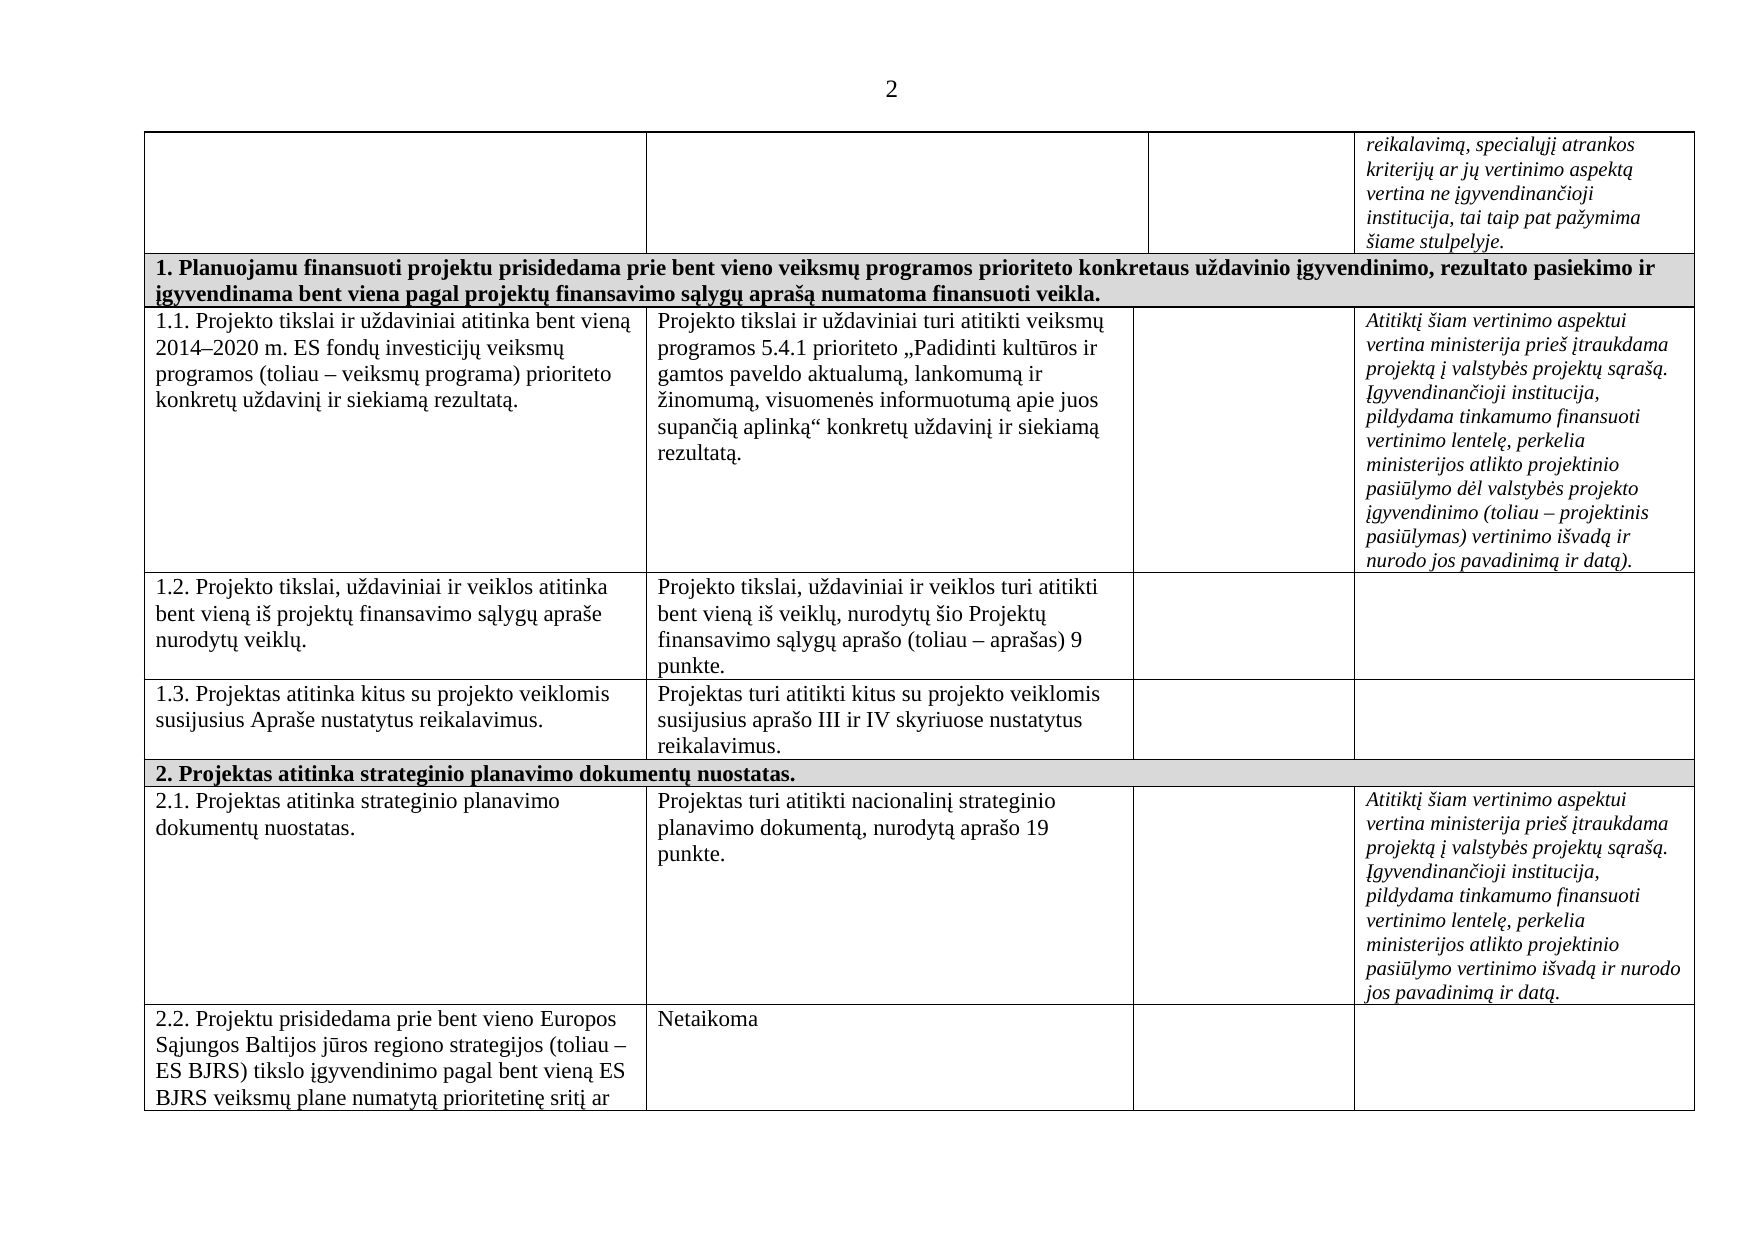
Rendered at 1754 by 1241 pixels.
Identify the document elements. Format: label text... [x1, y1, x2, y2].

table_cell [1355, 1005, 1694, 1110]
table_cell [1149, 133, 1354, 253]
table_cell Projekto tikslai ir uždaviniai turi atitikti veiksmų programos 5.4.1 prioriteto „Padidinti kultūros ir gamtos paveldo aktualumą, lankomumą ir žinomumą, visuomenės informuotumą apie juos supančią aplinką“ konkretų uždavinį ir siekiamą rezultatą. [647, 308, 1133, 572]
table_cell [647, 133, 1148, 253]
table_cell Projekto tikslai, uždaviniai ir veiklos turi atitikti bent vieną iš veiklų, nurodytų šio Projektų finansavimo sąlygų aprašo (toliau – aprašas) 9 punkte. [647, 573, 1133, 679]
table_cell [1134, 308, 1354, 572]
table_cell [1355, 680, 1694, 759]
table_cell [1134, 680, 1354, 759]
table_cell Projektas turi atitikti kitus su projekto veiklomis susijusius aprašo III ir IV skyriuose nustatytus reikalavimus. [647, 680, 1133, 759]
table_cell Projektas turi atitikti nacionalinį strateginio planavimo dokumentą, nurodytą aprašo 19 punkte. [647, 787, 1133, 1004]
table_cell 1.1. Projekto tikslai ir uždaviniai atitinka bent vieną 2014–2020 m. ES fondų investicijų veiksmų programos (toliau – veiksmų programa) prioriteto konkretų uždavinį ir siekiamą rezultatą. [145, 308, 646, 572]
table_cell 1. Planuojamu finansuoti projektu prisidedama prie bent vieno veiksmų programos prioriteto konkretaus uždavinio įgyvendinimo, rezultato pasiekimo ir įgyvendinama bent viena pagal projektų finansavimo sąlygų aprašą numatoma finansuoti veikla. [145, 254, 1694, 306]
table_cell Atitiktį šiam vertinimo aspektui vertina ministerija prieš įtraukdama projektą į valstybės projektų sąrašą. Įgyvendinančioji institucija, pildydama tinkamumo finansuoti vertinimo lentelę, perkelia ministerijos atlikto projektinio pasiūlymo dėl valstybės projekto įgyvendinimo (toliau – projektinis pasiūlymas) vertinimo išvadą ir nurodo jos pavadinimą ir datą). [1355, 308, 1694, 572]
table_cell [1134, 573, 1354, 679]
table_cell Netaikoma [647, 1005, 1133, 1110]
table_cell [1134, 787, 1354, 1004]
table_cell [1134, 1005, 1354, 1110]
table_cell Atitiktį šiam vertinimo aspektui vertina ministerija prieš įtraukdama projektą į valstybės projektų sąrašą. Įgyvendinančioji institucija, pildydama tinkamumo finansuoti vertinimo lentelę, perkelia ministerijos atlikto projektinio pasiūlymo vertinimo išvadą ir nurodo jos pavadinimą ir datą. [1355, 787, 1694, 1004]
table_cell 1.3. Projektas atitinka kitus su projekto veiklomis susijusius Apraše nustatytus reikalavimus. [145, 680, 646, 759]
table_cell 2. Projektas atitinka strateginio planavimo dokumentų nuostatas. [145, 760, 1694, 786]
table_cell reikalavimą, specialųjį atrankos kriterijų ar jų vertinimo aspektą vertina ne įgyvendinančioji institucija, tai taip pat pažymima šiame stulpelyje. [1355, 133, 1694, 253]
table_cell 2.2. Projektu prisidedama prie bent vieno Europos Sąjungos Baltijos jūros regiono strategijos (toliau – ES BJRS) tikslo įgyvendinimo pagal bent vieną ES BJRS veiksmų plane numatytą prioritetinę sritį ar [145, 1005, 646, 1110]
table_cell 1.2. Projekto tikslai, uždaviniai ir veiklos atitinka bent vieną iš projektų finansavimo sąlygų apraše nurodytų veiklų. [145, 573, 646, 679]
table_cell [145, 133, 646, 253]
table_cell [1355, 573, 1694, 679]
table_cell 2.1. Projektas atitinka strateginio planavimo dokumentų nuostatas. [145, 787, 646, 1004]
